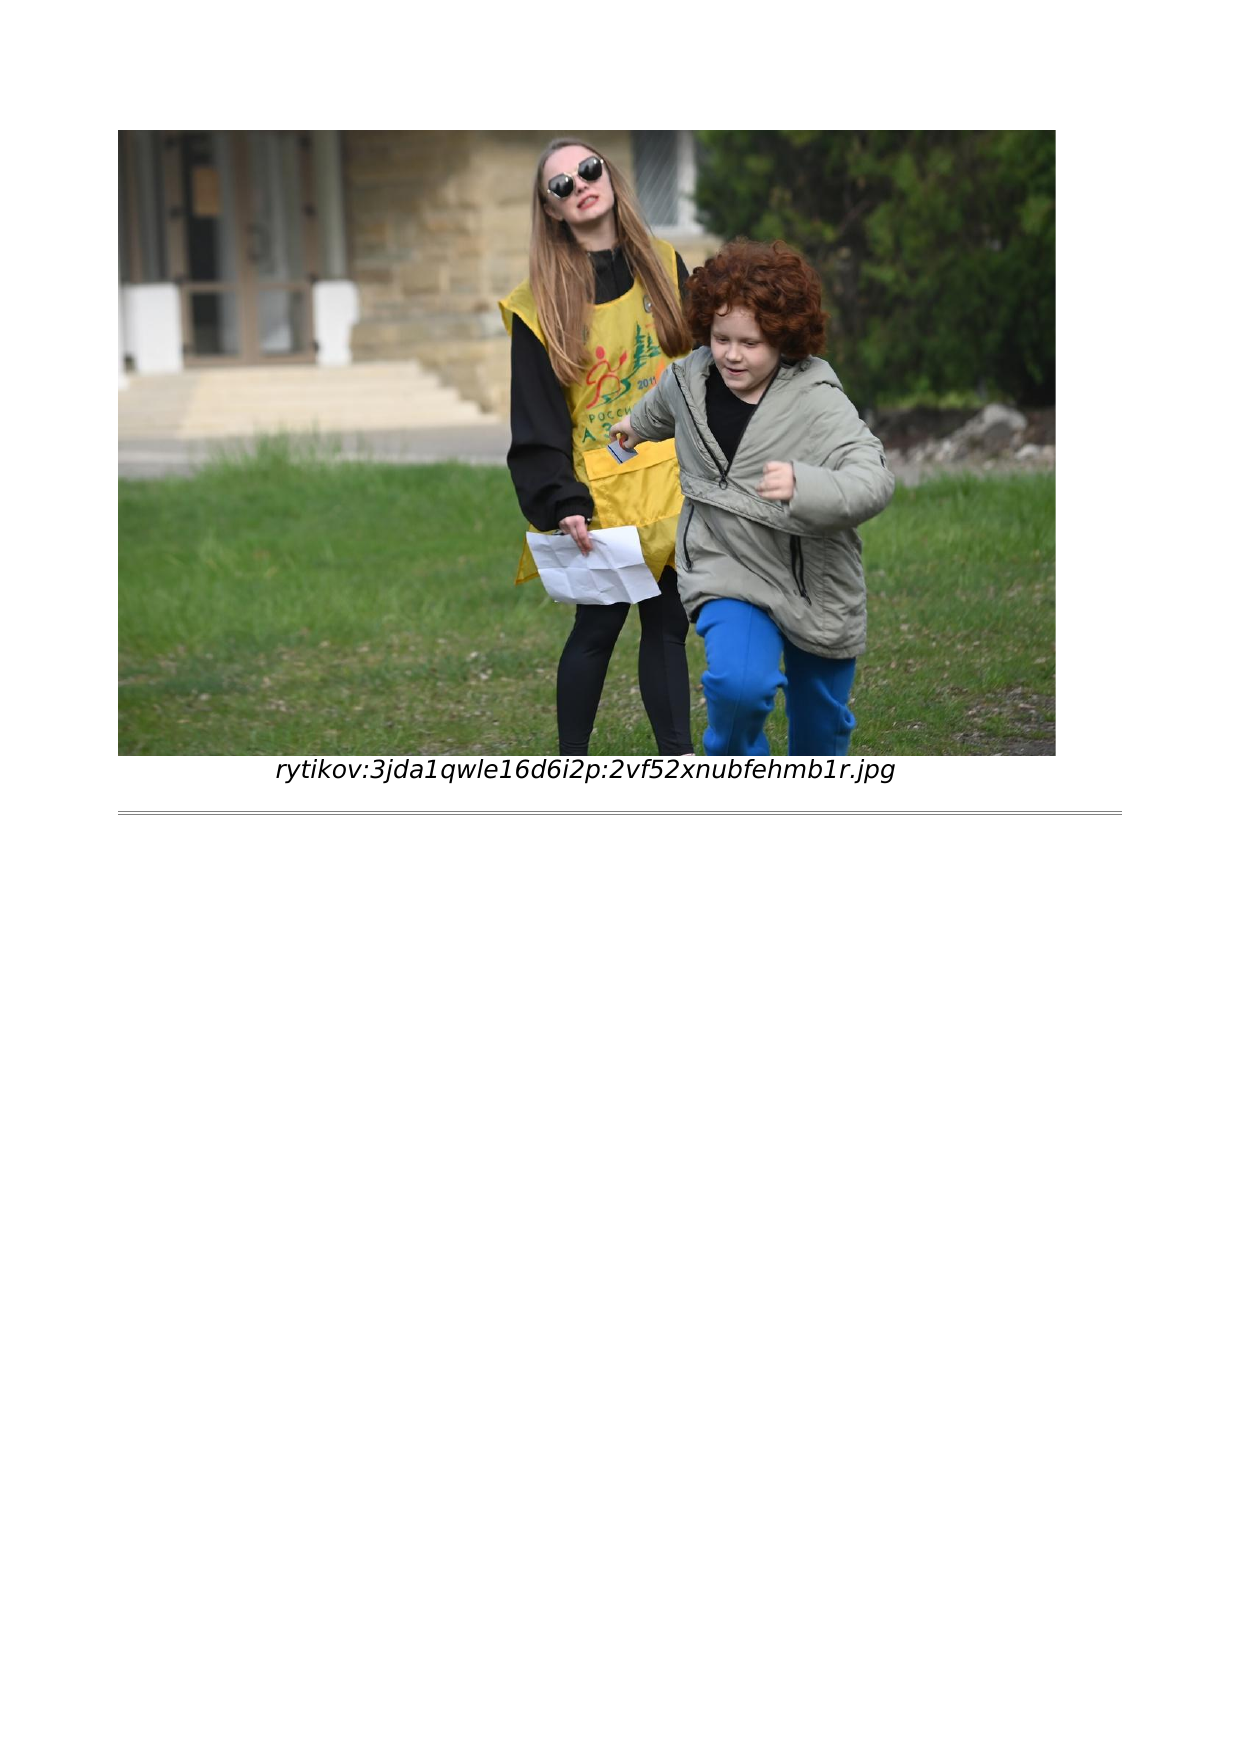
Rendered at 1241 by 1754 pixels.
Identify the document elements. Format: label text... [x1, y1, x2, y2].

text rytikov:3jda1qwle16d6i2p:2vf52xnubfehmb1r.jpg [118, 756, 1056, 784]
picture [118, 130, 1056, 756]
